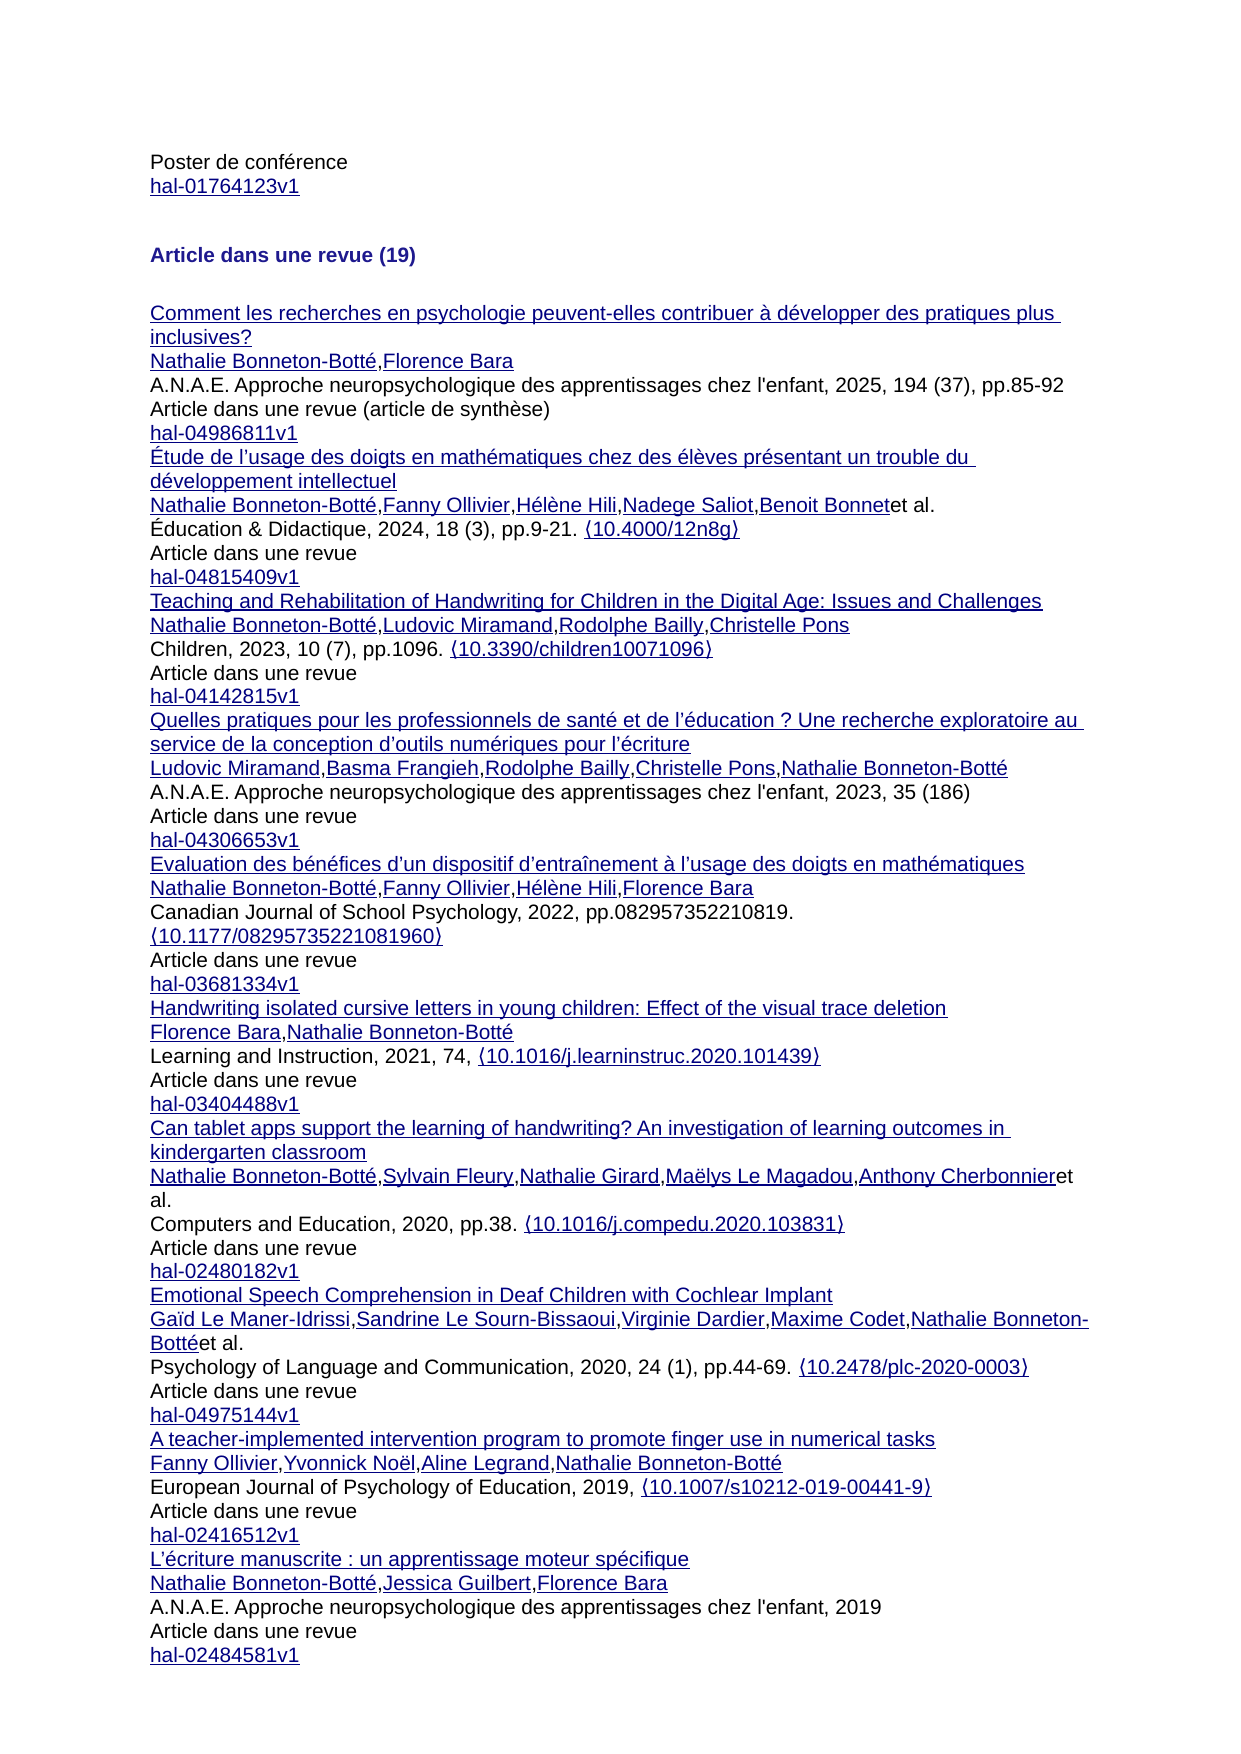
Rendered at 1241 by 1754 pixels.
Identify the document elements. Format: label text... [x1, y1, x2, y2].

table_header Comment les recherches en psychologie peuvent-elles contribuer à développer des pratiques plus inclusives? Nathalie Bonneton-Botté,Florence Bara A.N.A.E. Approche neuropsychologique des apprentissages chez l'enfant, 2025, 194 (37), pp.85-92 Article dans une revue (article de synthèse) hal-04986811v1 [150, 301, 1090, 445]
table_cell Teaching and Rehabilitation of Handwriting for Children in the Digital Age: Issues and Challenges Nathalie Bonneton-Botté,Ludovic Miramand,Rodolphe Bailly,Christelle Pons Children, 2023, 10 (7), pp.1096. ⟨10.3390/children10071096⟩ Article dans une revue hal-04142815v1 [150, 589, 1090, 708]
table_cell Étude de l’usage des doigts en mathématiques chez des élèves présentant un trouble du développement intellectuel Nathalie Bonneton-Botté,Fanny Ollivier,Hélène Hili,Nadege Saliot,Benoit Bonnetet al. Éducation & Didactique, 2024, 18 (3), pp.9-21. ⟨10.4000/12n8g⟩ Article dans une revue hal-04815409v1 [150, 445, 1090, 588]
table_cell Quelles pratiques pour les professionnels de santé et de l’éducation ? Une recherche exploratoire au service de la conception d’outils numériques pour l’écriture Ludovic Miramand,Basma Frangieh,Rodolphe Bailly,Christelle Pons,Nathalie Bonneton-Botté A.N.A.E. Approche neuropsychologique des apprentissages chez l'enfant, 2023, 35 (186) Article dans une revue hal-04306653v1 [150, 708, 1090, 852]
table_cell A teacher-implemented intervention program to promote finger use in numerical tasks Fanny Ollivier,Yvonnick Noël,Aline Legrand,Nathalie Bonneton-Botté European Journal of Psychology of Education, 2019, ⟨10.1007/s10212-019-00441-9⟩ Article dans une revue hal-02416512v1 [150, 1427, 1090, 1547]
table_cell Poster de conférence hal-01764123v1 [150, 150, 1090, 198]
subtitle Article dans une revue (19) [150, 243, 1090, 267]
table_cell Evaluation des bénéfices d’un dispositif d’entraînement à l’usage des doigts en mathématiques Nathalie Bonneton-Botté,Fanny Ollivier,Hélène Hili,Florence Bara Canadian Journal of School Psychology, 2022, pp.082957352210819. ⟨10.1177/08295735221081960⟩ Article dans une revue hal-03681334v1 [150, 852, 1090, 996]
table_cell Can tablet apps support the learning of handwriting? An investigation of learning outcomes in kindergarten classroom Nathalie Bonneton-Botté,Sylvain Fleury,Nathalie Girard,Maëlys Le Magadou,Anthony Cherbonnieret al. Computers and Education, 2020, pp.38. ⟨10.1016/j.compedu.2020.103831⟩ Article dans une revue hal-02480182v1 [150, 1116, 1090, 1283]
table_cell L’écriture manuscrite : un apprentissage moteur spécifique Nathalie Bonneton-Botté,Jessica Guilbert,Florence Bara A.N.A.E. Approche neuropsychologique des apprentissages chez l'enfant, 2019 Article dans une revue hal-02484581v1 [150, 1547, 1090, 1667]
table_cell Emotional Speech Comprehension in Deaf Children with Cochlear Implant Gaïd Le Maner-Idrissi,Sandrine Le Sourn-Bissaoui,Virginie Dardier,Maxime Codet,Nathalie Bonneton-Bottéet al. Psychology of Language and Communication, 2020, 24 (1), pp.44-69. ⟨10.2478/plc-2020-0003⟩ Article dans une revue hal-04975144v1 [150, 1283, 1090, 1427]
table_cell Handwriting isolated cursive letters in young children: Effect of the visual trace deletion Florence Bara,Nathalie Bonneton-Botté Learning and Instruction, 2021, 74, ⟨10.1016/j.learninstruc.2020.101439⟩ Article dans une revue hal-03404488v1 [150, 996, 1090, 1116]
